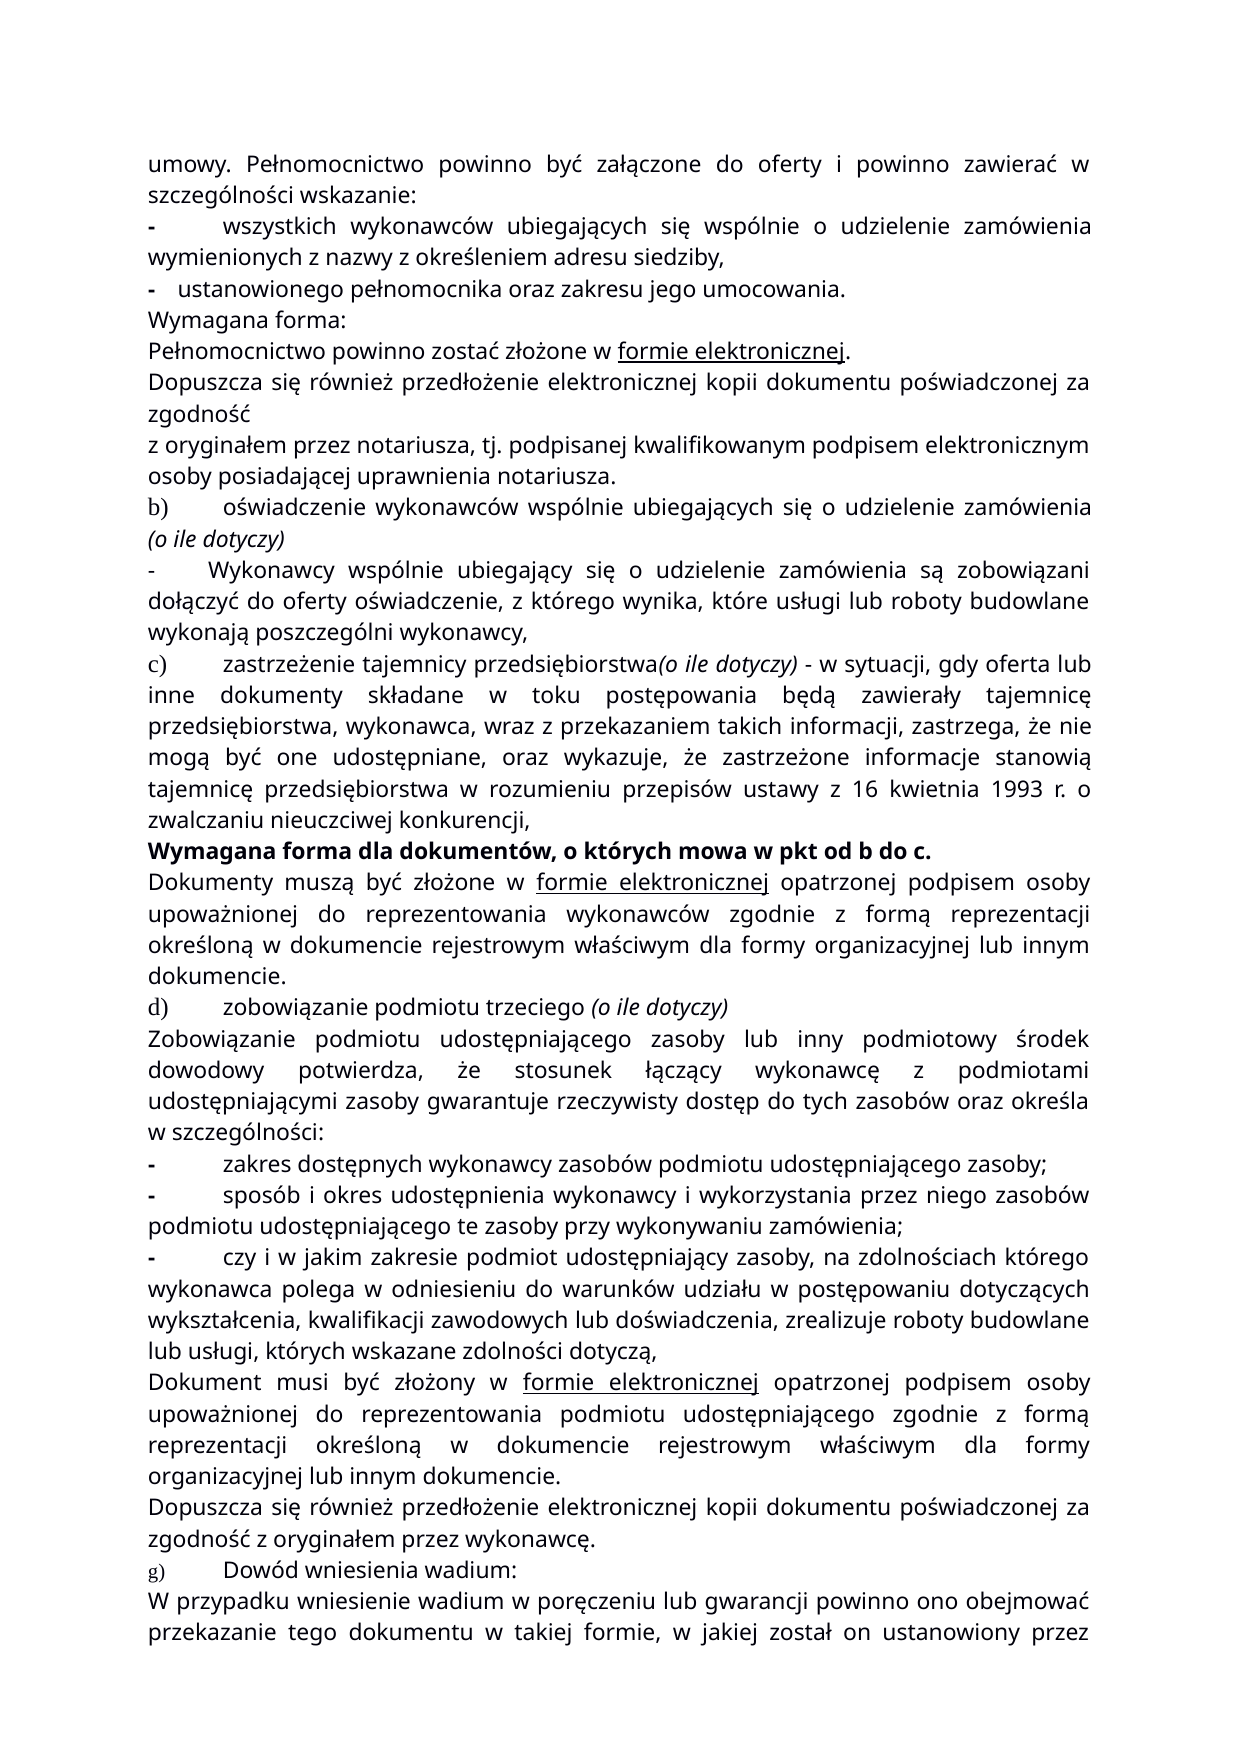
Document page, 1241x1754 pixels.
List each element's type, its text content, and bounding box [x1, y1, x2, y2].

text Dopuszcza się również przedłożenie elektronicznej kopii dokumentu poświadczonej za zgodność z oryginałem przez notariusza, tj. podpisanej kwalifikowanym podpisem elektronicznym osoby posiadającej uprawnienia notariusza. [148, 366, 1091, 491]
text - Wykonawcy wspólnie ubiegający się o udzielenie zamówienia są zobowiązani dołączyć do oferty oświadczenie, z którego wynika, które usługi lub roboty budowlane wykonają poszczególni wykonawcy, [148, 554, 1091, 648]
text Dokumenty muszą być złożone w formie elektronicznej opatrzonej podpisem osoby upoważnionej do reprezentowania wykonawców zgodnie z formą reprezentacji określoną w dokumencie rejestrowym właściwym dla formy organizacyjnej lub innym dokumencie. [148, 866, 1091, 991]
text Wymagana forma dla dokumentów, o których mowa w pkt od b do c. [148, 835, 1091, 866]
text Zobowiązanie podmiotu udostępniającego zasoby lub inny podmiotowy środek dowodowy potwierdza, że stosunek łączący wykonawcę z podmiotami udostępniającymi zasoby gwarantuje rzeczywisty dostęp do tych zasobów oraz określa w szczególności: [148, 1023, 1090, 1148]
list Dowód wniesienia wadium: [148, 1554, 1091, 1585]
list wszystkich wykonawców ubiegających się wspólnie o udzielenie zamówienia wymienionych z nazwy z określeniem adresu siedziby, [148, 210, 1093, 273]
list oświadczenie wykonawców wspólnie ubiegających się o udzielenie zamówienia (o ile dotyczy) [148, 491, 1093, 554]
text Dokument musi być złożony w formie elektronicznej opatrzonej podpisem osoby upoważnionej do reprezentowania podmiotu udostępniającego zgodnie z formą reprezentacji określoną w dokumencie rejestrowym właściwym dla formy organizacyjnej lub innym dokumencie. [148, 1366, 1091, 1491]
text Pełnomocnictwo powinno zostać złożone w formie elektronicznej. [148, 335, 1091, 366]
list zakres dostępnych wykonawcy zasobów podmiotu udostępniającego zasoby; [148, 1148, 1090, 1179]
list sposób i okres udostępnienia wykonawcy i wykorzystania przez niego zasobów podmiotu udostępniającego te zasoby przy wykonywaniu zamówienia; [148, 1179, 1090, 1241]
list zastrzeżenie tajemnicy przedsiębiorstwa(o ile dotyczy) - w sytuacji, gdy oferta lub inne dokumenty składane w toku postępowania będą zawierały tajemnicę przedsiębiorstwa, wykonawca, wraz z przekazaniem takich informacji, zastrzega, że nie mogą być one udostępniane, oraz wykazuje, że zastrzeżone informacje stanowią tajemnicę przedsiębiorstwa w rozumieniu przepisów ustawy z 16 kwietnia 1993 r. o zwalczaniu nieuczciwej konkurencji, [148, 648, 1093, 835]
text Wymagana forma: [148, 304, 1091, 335]
list ustanowionego pełnomocnika oraz zakresu jego umocowania. [148, 273, 1093, 304]
list zobowiązanie podmiotu trzeciego (o ile dotyczy) [148, 991, 1093, 1023]
text Dopuszcza się również przedłożenie elektronicznej kopii dokumentu poświadczonej za zgodność z oryginałem przez wykonawcę. [148, 1491, 1091, 1554]
list umowy. Pełnomocnictwo powinno być załączone do oferty i powinno zawierać w szczególności wskazanie: [148, 148, 1091, 210]
list czy i w jakim zakresie podmiot udostępniający zasoby, na zdolnościach którego wykonawca polega w odniesieniu do warunków udziału w postępowaniu dotyczących wykształcenia, kwalifikacji zawodowych lub doświadczenia, zrealizuje roboty budowlane lub usługi, których wskazane zdolności dotyczą, [148, 1241, 1090, 1366]
text W przypadku wniesienie wadium w poręczeniu lub gwarancji powinno ono obejmować przekazanie tego dokumentu w takiej formie, w jakiej został on ustanowiony przez [148, 1585, 1091, 1648]
